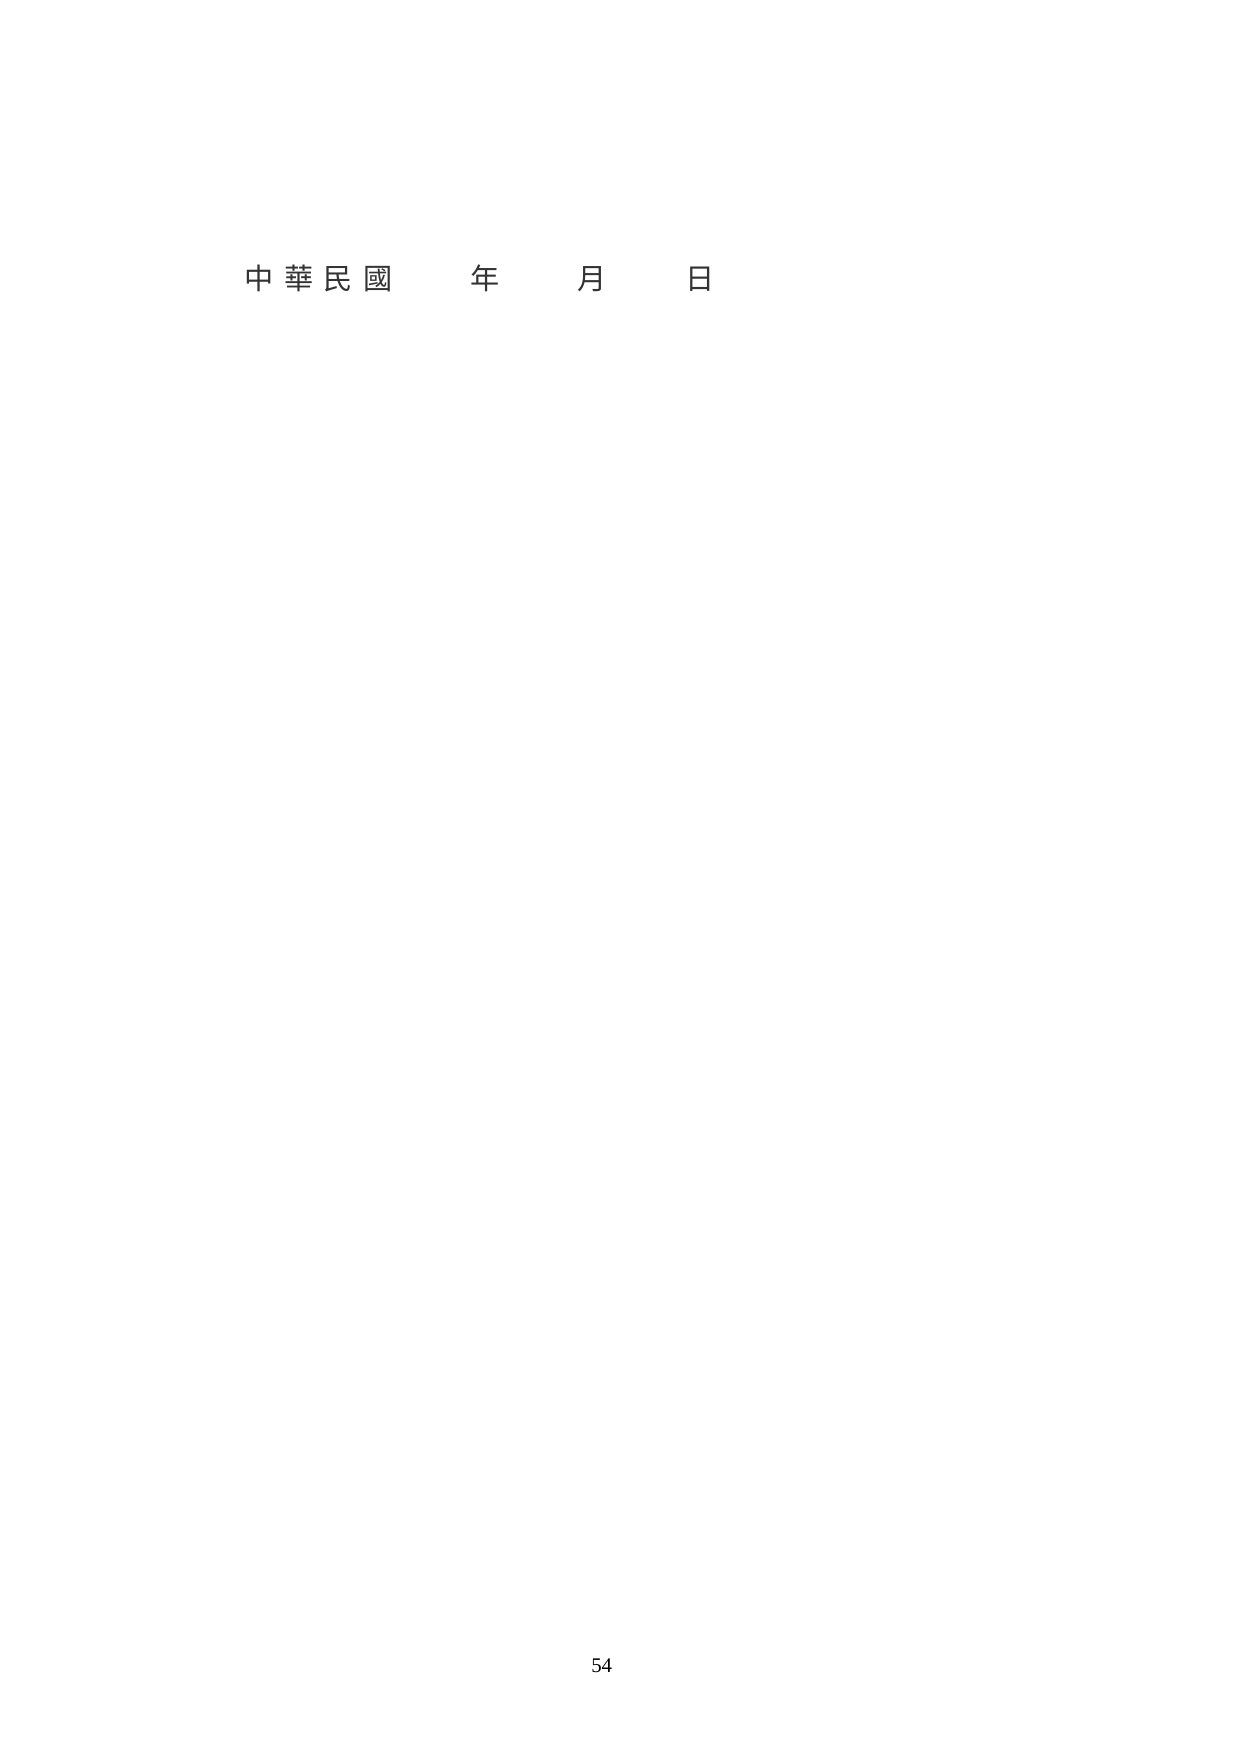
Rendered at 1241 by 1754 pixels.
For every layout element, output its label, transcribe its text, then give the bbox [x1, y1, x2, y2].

text 中華民國 年 月 日 [118, 239, 1122, 314]
